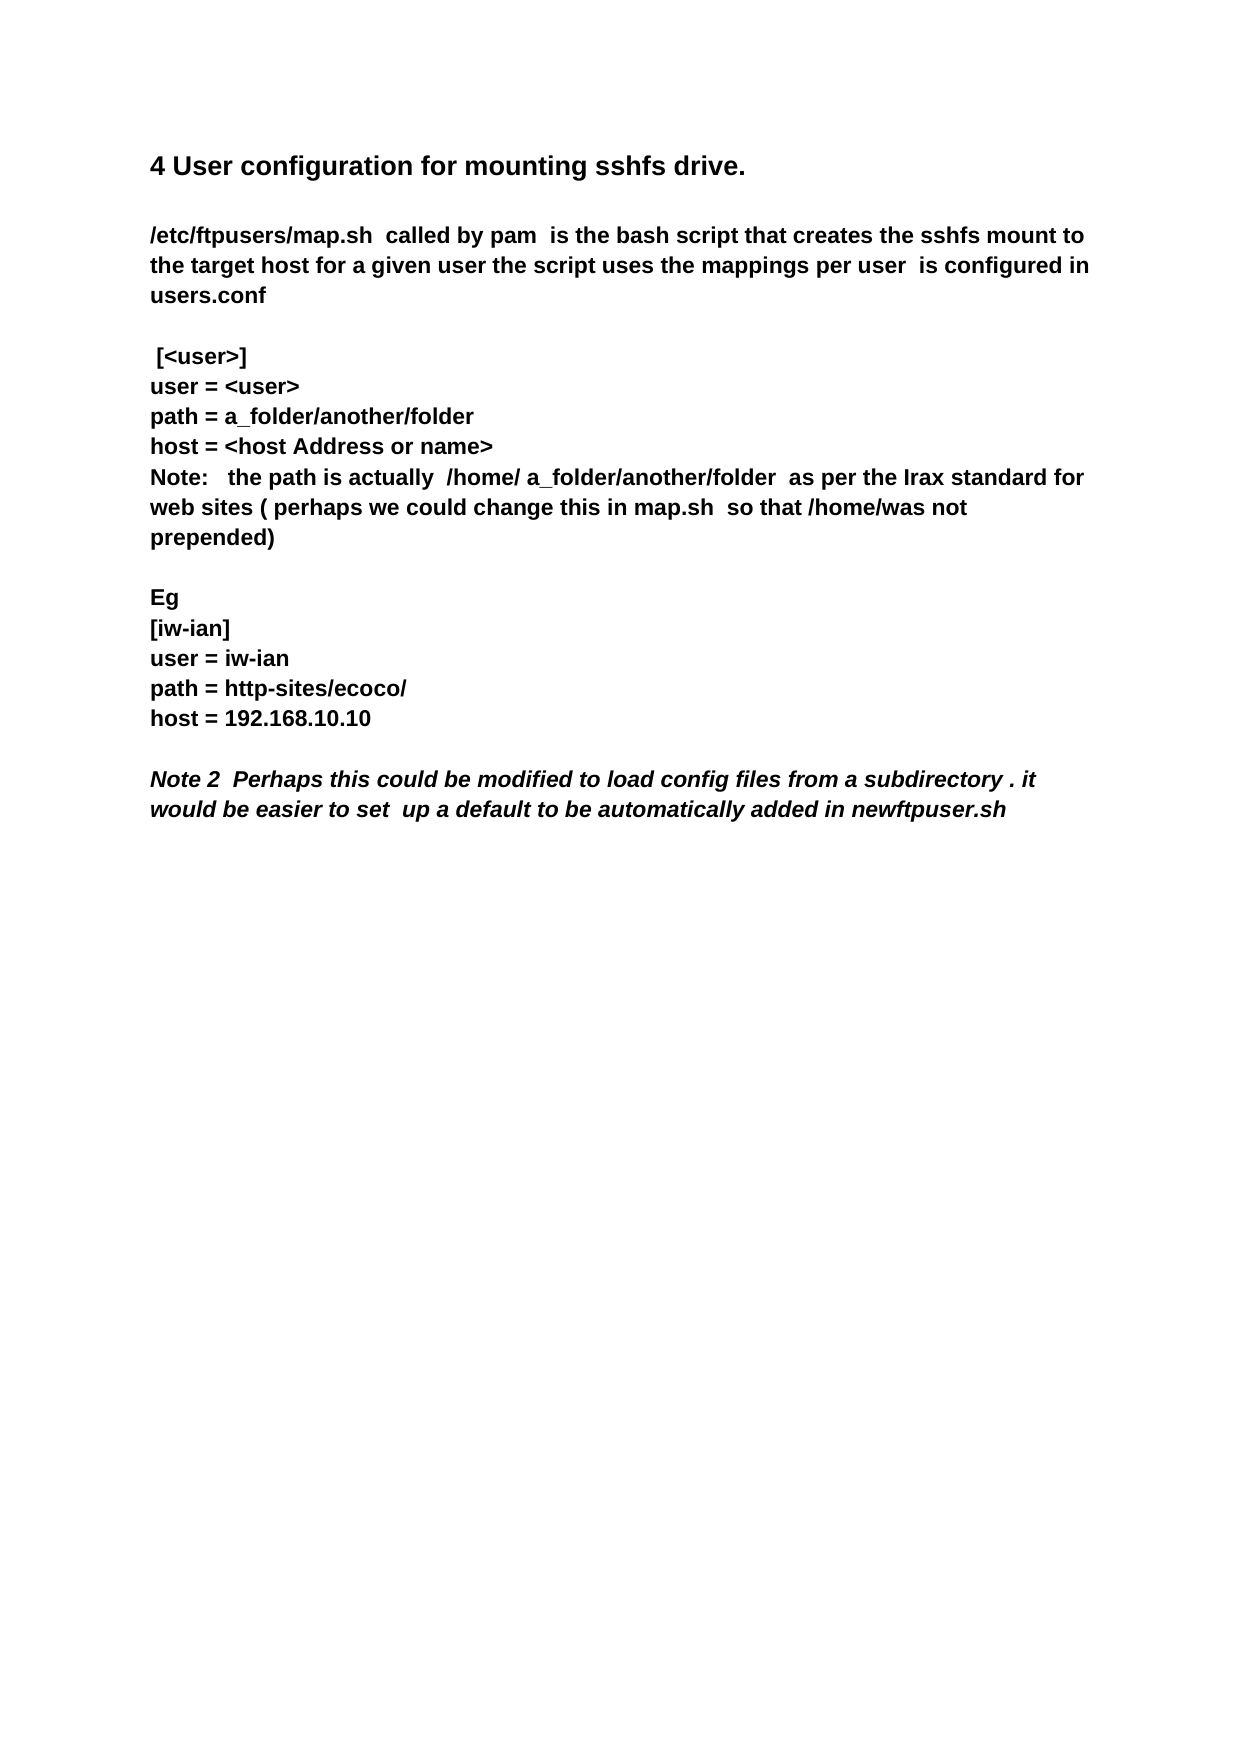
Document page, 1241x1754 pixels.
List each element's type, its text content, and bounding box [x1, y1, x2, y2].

text [<user>] [150, 343, 1090, 369]
text user = iw-ian [150, 645, 1090, 671]
text /etc/ftpusers/map.sh called by pam is the bash script that creates the sshfs mount to the target host for a given user the script uses the mappings per user is configured in users.conf [150, 222, 1090, 309]
text Note: the path is actually /home/ a_folder/another/folder as per the Irax standard for web sites ( perhaps we could change this in map.sh so that /home/was not prepended) [150, 463, 1090, 550]
text user = <user> [150, 373, 1090, 399]
text 4 User configuration for mounting sshfs drive. [150, 150, 1090, 181]
text path = http-sites/ecoco/ [150, 675, 1090, 701]
text host = <host Address or name> [150, 433, 1090, 460]
text [iw-ian] [150, 614, 1090, 641]
text host = 192.168.10.10 [150, 705, 1090, 732]
text Eg [150, 584, 1090, 611]
text Note 2 Perhaps this could be modified to load config files from a subdirectory . it would be easier to set up a default to be automatically added in newftpuser.sh [150, 766, 1090, 822]
text path = a_folder/another/folder [150, 403, 1090, 429]
